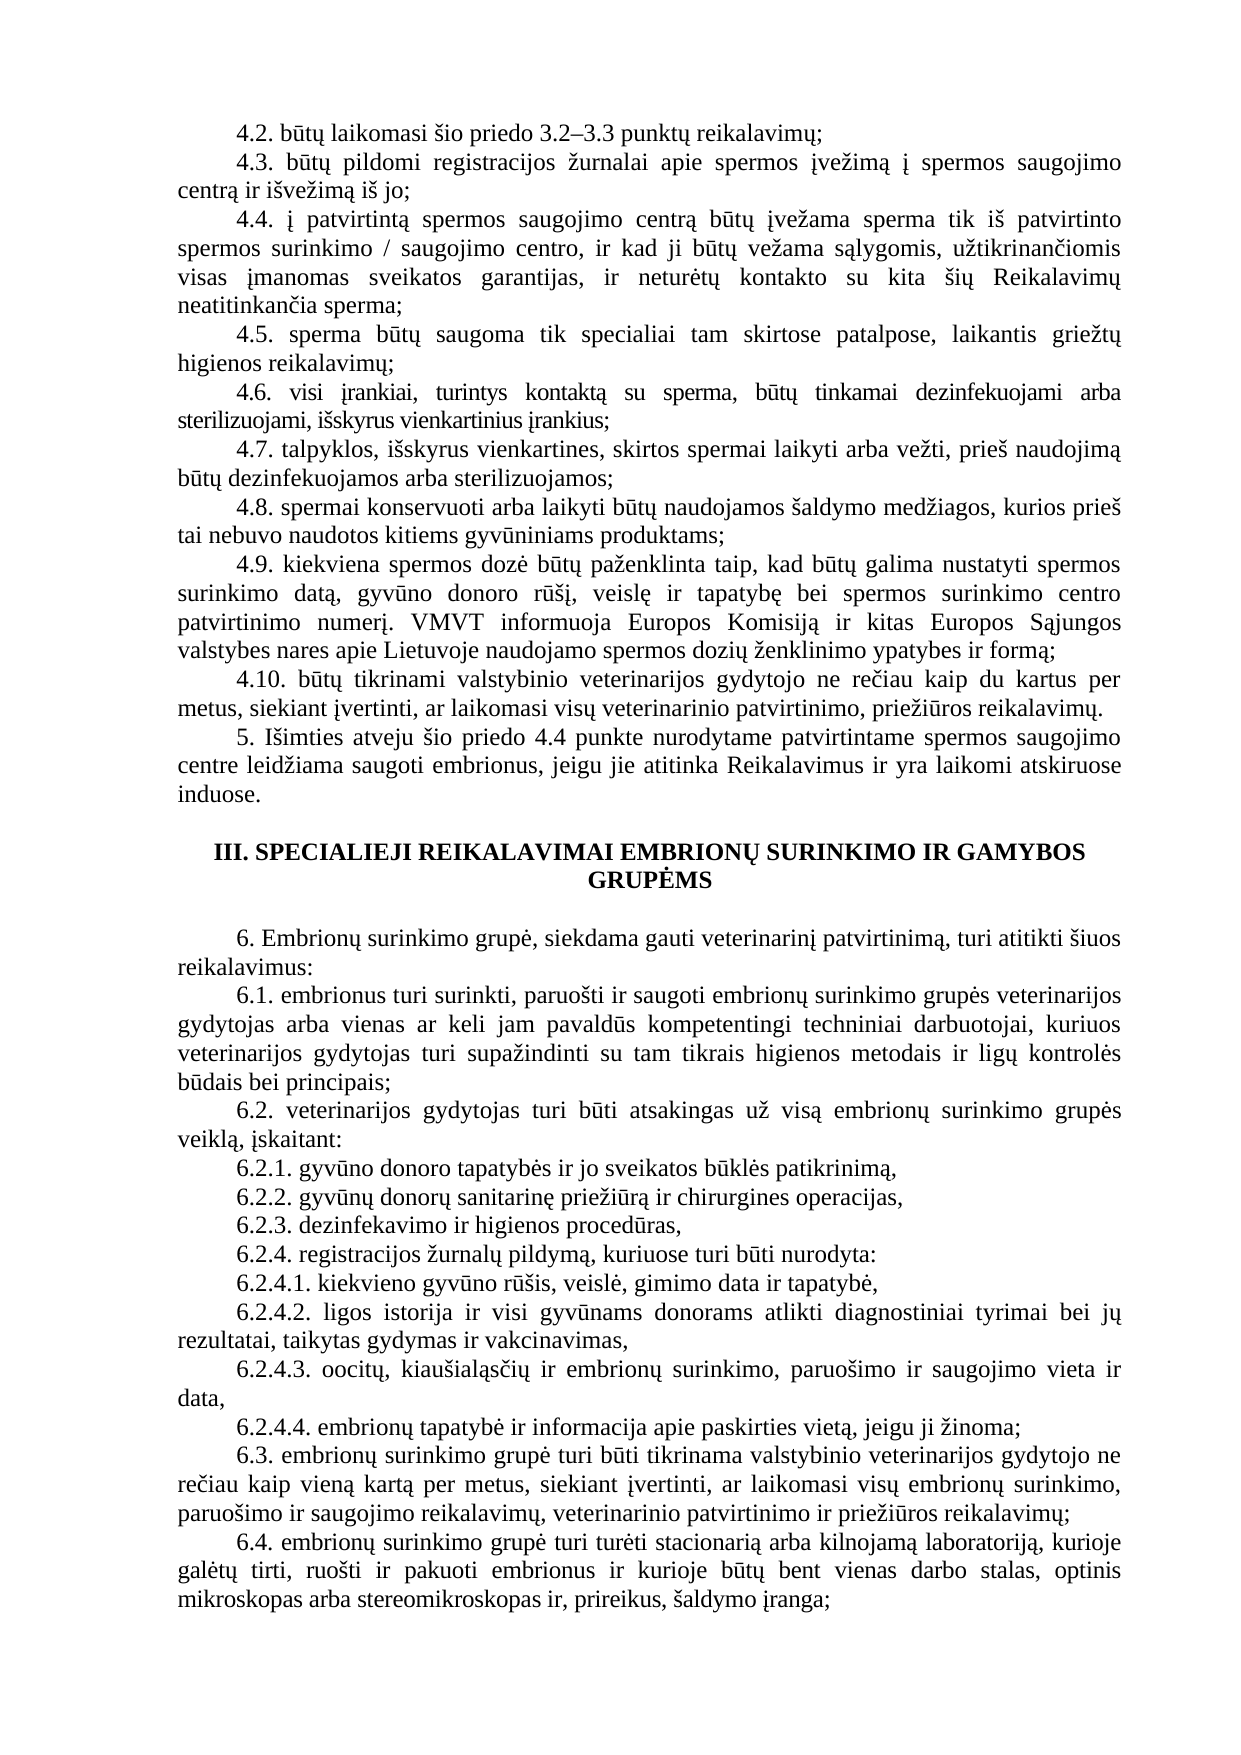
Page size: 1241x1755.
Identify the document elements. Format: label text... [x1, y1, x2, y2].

text 6.2.2. gyvūnų donorų sanitarinę priežiūrą ir chirurgines operacijas, [177, 1182, 1122, 1211]
text 4.2. būtų laikomasi šio priedo 3.2–3.3 punktų reikalavimų; [177, 118, 1122, 147]
text 6.1. embrionus turi surinkti, paruošti ir saugoti embrionų surinkimo grupės veterinarijos gydytojas arba vienas ar keli jam pavaldūs kompetentingi techniniai darbuotojai, kuriuos veterinarijos gydytojas turi supažindinti su tam tikrais higienos metodais ir ligų kontrolės būdais bei principais; [177, 981, 1122, 1096]
text 6.2.1. gyvūno donoro tapatybės ir jo sveikatos būklės patikrinimą, [177, 1153, 1122, 1182]
text 6.2.4.1. kiekvieno gyvūno rūšis, veislė, gimimo data ir tapatybė, [177, 1268, 1122, 1297]
text 6.2. veterinarijos gydytojas turi būti atsakingas už visą embrionų surinkimo grupės veiklą, įskaitant: [177, 1096, 1122, 1153]
text 5. Išimties atveju šio priedo 4.4 punkte nurodytame patvirtintame spermos saugojimo centre leidžiama saugoti embrionus, jeigu jie atitinka Reikalavimus ir yra laikomi atskiruose induose. [177, 722, 1122, 808]
text 4.4. į patvirtintą spermos saugojimo centrą būtų įvežama sperma tik iš patvirtinto spermos surinkimo / saugojimo centro, ir kad ji būtų vežama sąlygomis, užtikrinančiomis visas įmanomas sveikatos garantijas, ir neturėtų kontakto su kita šių Reikalavimų neatitinkančia sperma; [177, 204, 1122, 319]
text 4.6. visi įrankiai, turintys kontaktą su sperma, būtų tinkamai dezinfekuojami arba sterilizuojami, išskyrus vienkartinius įrankius; [177, 377, 1122, 434]
text III. SPECIALIEJI REIKALAVIMAI EMBRIONŲ SURINKIMO IR GAMYBOS GRUPĖMS [177, 837, 1122, 894]
text 4.7. talpyklos, išskyrus vienkartines, skirtos spermai laikyti arba vežti, prieš naudojimą būtų dezinfekuojamos arba sterilizuojamos; [177, 434, 1122, 492]
text 4.9. kiekviena spermos dozė būtų paženklinta taip, kad būtų galima nustatyti spermos surinkimo datą, gyvūno donoro rūšį, veislę ir tapatybę bei spermos surinkimo centro patvirtinimo numerį. VMVT informuoja Europos Komisiją ir kitas Europos Sąjungos valstybes nares apie Lietuvoje naudojamo spermos dozių ženklinimo ypatybes ir formą; [177, 549, 1122, 664]
text 4.5. sperma būtų saugoma tik specialiai tam skirtose patalpose, laikantis griežtų higienos reikalavimų; [177, 319, 1122, 377]
text 4.10. būtų tikrinami valstybinio veterinarijos gydytojo ne rečiau kaip du kartus per metus, siekiant įvertinti, ar laikomasi visų veterinarinio patvirtinimo, priežiūros reikalavimų. [177, 664, 1122, 722]
text 6.3. embrionų surinkimo grupė turi būti tikrinama valstybinio veterinarijos gydytojo ne rečiau kaip vieną kartą per metus, siekiant įvertinti, ar laikomasi visų embrionų surinkimo, paruošimo ir saugojimo reikalavimų, veterinarinio patvirtinimo ir priežiūros reikalavimų; [177, 1441, 1122, 1527]
text 6.2.4.2. ligos istorija ir visi gyvūnams donorams atlikti diagnostiniai tyrimai bei jų rezultatai, taikytas gydymas ir vakcinavimas, [177, 1297, 1122, 1354]
text 6.2.4.4. embrionų tapatybė ir informacija apie paskirties vietą, jeigu ji žinoma; [177, 1412, 1122, 1441]
text 6.2.3. dezinfekavimo ir higienos procedūras, [177, 1211, 1122, 1239]
text 6.4. embrionų surinkimo grupė turi turėti stacionarią arba kilnojamą laboratoriją, kurioje galėtų tirti, ruošti ir pakuoti embrionus ir kurioje būtų bent vienas darbo stalas, optinis mikroskopas arba stereomikroskopas ir, prireikus, šaldymo įranga; [177, 1527, 1122, 1613]
text 4.8. spermai konservuoti arba laikyti būtų naudojamos šaldymo medžiagos, kurios prieš tai nebuvo naudotos kitiems gyvūniniams produktams; [177, 492, 1122, 549]
text 6. Embrionų surinkimo grupė, siekdama gauti veterinarinį patvirtinimą, turi atitikti šiuos reikalavimus: [177, 923, 1122, 981]
text 4.3. būtų pildomi registracijos žurnalai apie spermos įvežimą į spermos saugojimo centrą ir išvežimą iš jo; [177, 147, 1122, 204]
text 6.2.4. registracijos žurnalų pildymą, kuriuose turi būti nurodyta: [177, 1239, 1122, 1268]
text 6.2.4.3. oocitų, kiaušialąsčių ir embrionų surinkimo, paruošimo ir saugojimo vieta ir data, [177, 1354, 1122, 1412]
